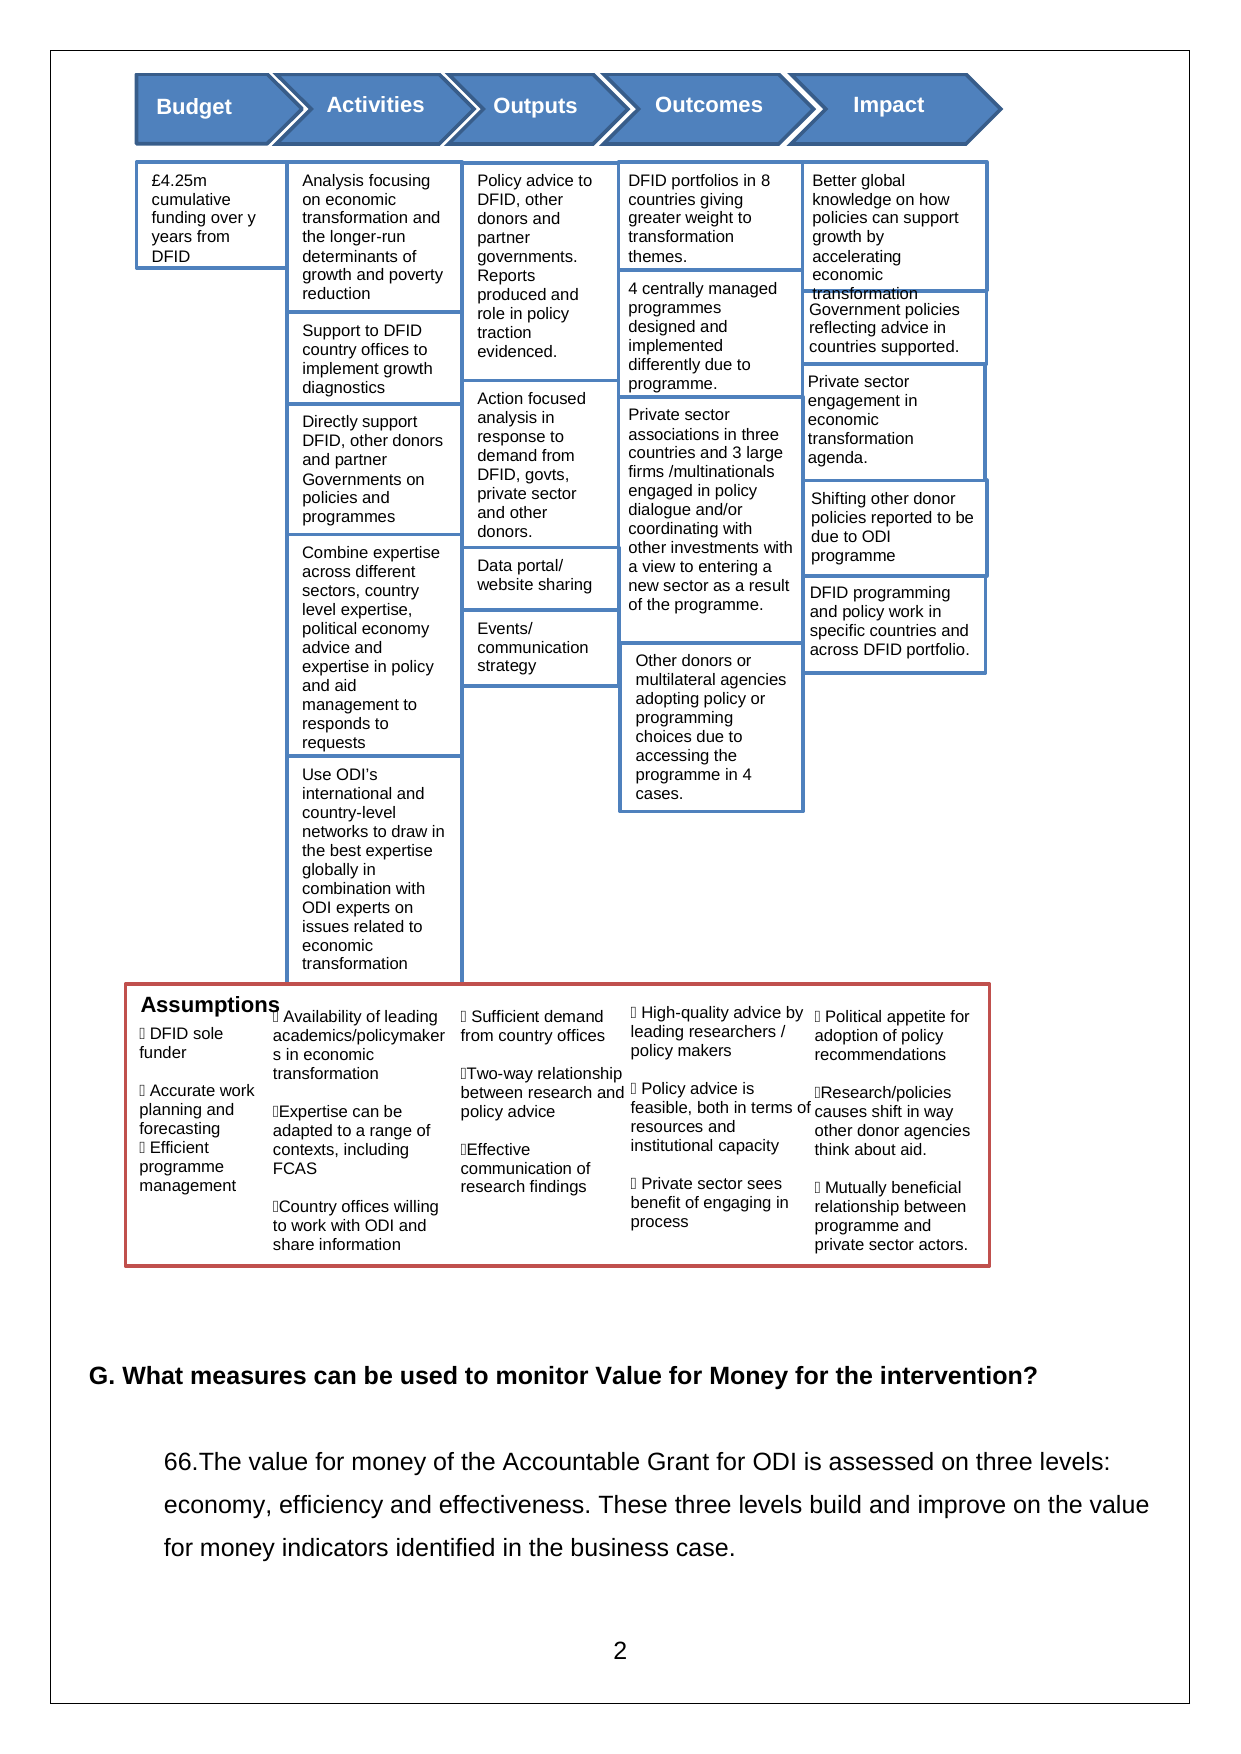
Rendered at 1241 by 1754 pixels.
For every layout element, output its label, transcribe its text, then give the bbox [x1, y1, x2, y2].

text G. What measures can be used to monitor Value for Money for the intervention? [89, 1361, 1152, 1390]
list The value for money of the Accountable Grant for ODI is assessed on three levels: economy, efficiency and effectiveness. These three levels build and improve on the value for money indicators identified in the business case. [164, 1447, 1152, 1562]
